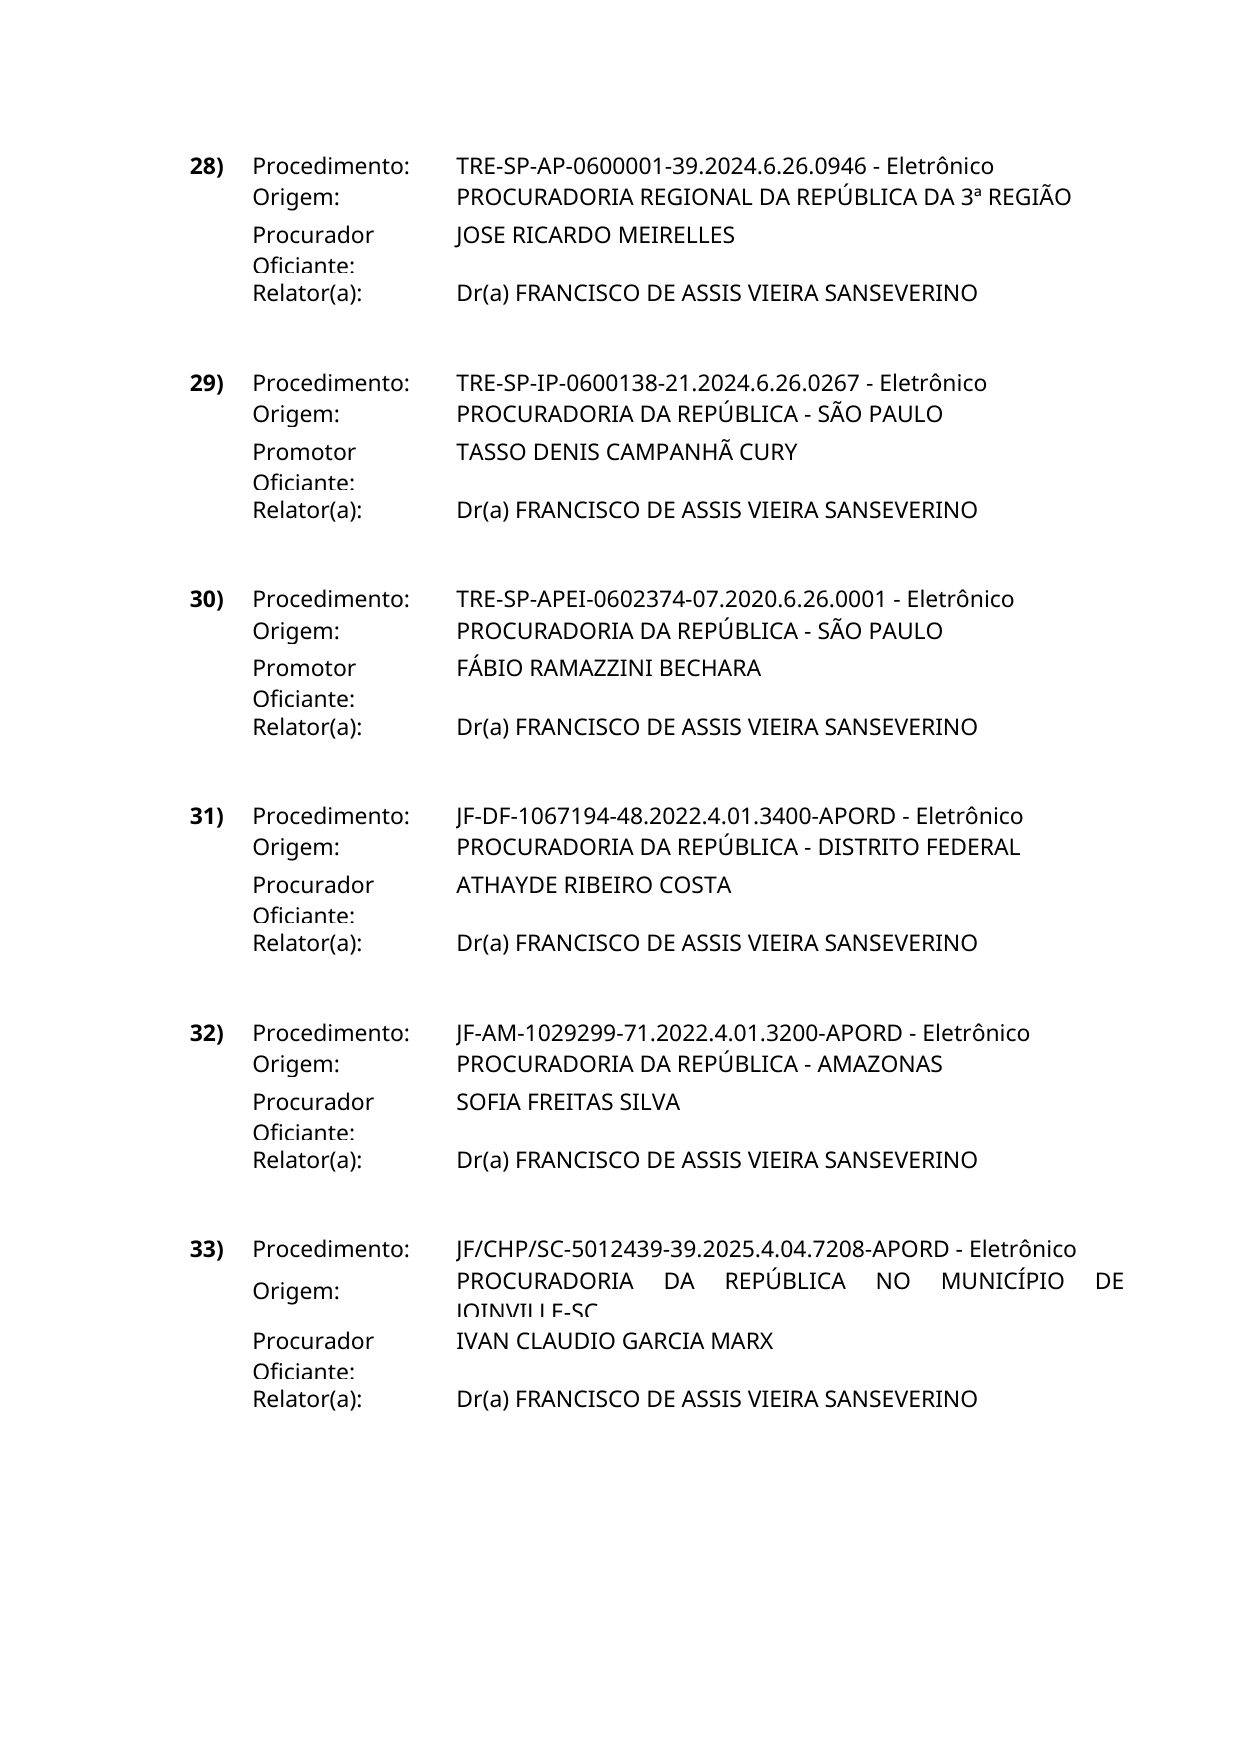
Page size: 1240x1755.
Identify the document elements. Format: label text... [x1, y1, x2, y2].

table_cell [0, 1325, 189, 1377]
table_header [190, 0, 252, 150]
table_cell 30) [190, 583, 252, 612]
table_cell [0, 1144, 189, 1175]
table_cell [1125, 742, 1239, 800]
table_cell [190, 958, 252, 1017]
table_cell [0, 277, 189, 308]
table_cell [252, 706, 456, 710]
table_cell PROCURADORIA REGIONAL DA REPÚBLICA DA 3ª REGIÃO [456, 181, 1125, 210]
table_cell PROCURADORIA DA REPÚBLICA - SÃO PAULO [456, 398, 1125, 427]
table_cell [190, 927, 252, 958]
table_header Relator(a): [252, 494, 456, 523]
table_cell [190, 427, 252, 435]
table_cell 32) [190, 1017, 252, 1046]
table_cell [1125, 1383, 1239, 1414]
table_header Dr(a) FRANCISCO DE ASSIS VIEIRA SANSEVERINO [456, 1144, 1125, 1173]
table_cell [190, 652, 252, 706]
table_cell [190, 525, 252, 583]
table_cell [0, 1316, 189, 1325]
table_cell [190, 490, 252, 494]
table_cell [0, 958, 189, 1017]
table_cell [1125, 1325, 1239, 1377]
table_cell [0, 831, 189, 860]
table_cell [190, 1048, 252, 1077]
table_cell [190, 1077, 252, 1085]
table_cell [0, 435, 189, 489]
table_cell [190, 277, 252, 308]
table_cell [0, 308, 189, 367]
table_cell JF-DF-1067194-48.2022.4.01.3400-APORD - Eletrônico [456, 800, 1125, 829]
table_cell [1125, 1140, 1239, 1144]
table_cell [1125, 1175, 1239, 1233]
table_header Dr(a) FRANCISCO DE ASSIS VIEIRA SANSEVERINO [456, 494, 1125, 523]
table_cell [190, 1085, 252, 1137]
table_cell Origem: [252, 1048, 456, 1077]
table_cell [1125, 150, 1239, 179]
table_cell [0, 1383, 189, 1414]
table_cell [190, 706, 252, 710]
table_cell Origem: [252, 1265, 456, 1316]
table_cell [0, 1017, 189, 1046]
table_cell Origem: [252, 181, 456, 210]
table_cell Procedimento: [252, 1233, 456, 1262]
table_cell Promotor Oficiante: [252, 652, 456, 706]
table_cell [252, 1316, 456, 1325]
table_header Relator(a): [252, 927, 456, 956]
table_header Relator(a): [252, 1144, 456, 1173]
table_cell [456, 308, 1125, 367]
table_cell [0, 367, 189, 396]
table_cell [0, 869, 189, 921]
table_cell Origem: [252, 398, 456, 427]
table_cell [252, 210, 456, 219]
table_cell [1125, 210, 1239, 219]
table_cell [1125, 923, 1239, 927]
table_cell [190, 923, 252, 927]
table_cell [456, 490, 1125, 494]
table_cell [0, 181, 189, 210]
table_cell SOFIA FREITAS SILVA [456, 1085, 1125, 1137]
table_cell [190, 1316, 252, 1325]
table_cell [1125, 490, 1239, 494]
table_cell [1125, 181, 1239, 210]
table_cell [0, 615, 189, 644]
table_cell [456, 525, 1125, 583]
table_cell JOSE RICARDO MEIRELLES [456, 219, 1125, 271]
table_cell [0, 1265, 189, 1316]
table_cell [456, 1077, 1125, 1085]
table_cell [1125, 706, 1239, 710]
table_cell [456, 742, 1125, 800]
table_cell JF/CHP/SC-5012439-39.2025.4.04.7208-APORD - Eletrônico [456, 1233, 1125, 1262]
table_cell PROCURADORIA DA REPÚBLICA - AMAZONAS [456, 1048, 1125, 1077]
table_cell [1125, 277, 1239, 308]
table_cell [1125, 1048, 1239, 1077]
table_cell [0, 652, 189, 706]
table_cell [1125, 615, 1239, 644]
table_cell Promotor Oficiante: [252, 435, 456, 489]
table_cell [456, 1316, 1125, 1325]
table_cell [0, 219, 189, 271]
table_cell [190, 644, 252, 652]
table_cell [190, 1175, 252, 1233]
table_cell [456, 1379, 1125, 1383]
table_cell [1125, 652, 1239, 706]
table_cell [0, 490, 189, 494]
table_cell [252, 1140, 456, 1144]
table_cell 31) [190, 800, 252, 829]
table_cell [0, 1175, 189, 1233]
table_cell [0, 644, 189, 652]
table_cell [1125, 958, 1239, 1017]
table_header Dr(a) FRANCISCO DE ASSIS VIEIRA SANSEVERINO [456, 710, 1125, 739]
table_cell [1125, 273, 1239, 277]
table_cell [252, 958, 456, 1017]
table_cell Procurador Oficiante: [252, 1085, 456, 1139]
table_cell [1125, 583, 1239, 612]
table_header Dr(a) FRANCISCO DE ASSIS VIEIRA SANSEVERINO [456, 1383, 1125, 1412]
table_cell [1125, 398, 1239, 427]
table_cell [0, 742, 189, 800]
table_cell TRE-SP-AP-0600001-39.2024.6.26.0946 - Eletrônico [456, 150, 1125, 179]
table_cell [190, 1383, 252, 1414]
table_cell [456, 923, 1125, 927]
table_cell Procurador Oficiante: [252, 1325, 456, 1379]
table_header Dr(a) FRANCISCO DE ASSIS VIEIRA SANSEVERINO [456, 927, 1125, 956]
table_cell [0, 1048, 189, 1077]
table_cell [1125, 1265, 1239, 1316]
table_cell [190, 308, 252, 367]
table_cell [1125, 644, 1239, 652]
table_cell [0, 1379, 189, 1383]
table_cell [252, 427, 456, 435]
table_cell [190, 494, 252, 525]
table_cell [252, 308, 456, 367]
table_cell [190, 219, 252, 271]
table_cell [1125, 800, 1239, 829]
table_cell [0, 398, 189, 427]
table_cell [190, 1325, 252, 1377]
table_header Relator(a): [252, 277, 456, 306]
table_cell [190, 1144, 252, 1175]
table_cell [1125, 1233, 1239, 1262]
table_cell [1125, 927, 1239, 958]
table_cell [1125, 831, 1239, 860]
table_cell [0, 800, 189, 829]
table_cell [456, 860, 1125, 869]
table_cell [0, 706, 189, 710]
table_cell JF-AM-1029299-71.2022.4.01.3200-APORD - Eletrônico [456, 1017, 1125, 1046]
table_cell [456, 427, 1125, 435]
table_cell [0, 525, 189, 583]
table_cell [0, 210, 189, 219]
table_cell [252, 490, 456, 494]
table_header [252, 0, 456, 150]
table_cell [1125, 710, 1239, 742]
table_cell Origem: [252, 831, 456, 860]
table_cell PROCURADORIA DA REPÚBLICA NO MUNICÍPIO DE JOINVILLE-SC [456, 1265, 1125, 1316]
table_cell [190, 435, 252, 489]
table_cell [190, 273, 252, 277]
table_cell 33) [190, 1233, 252, 1262]
table_cell TASSO DENIS CAMPANHÃ CURY [456, 435, 1125, 489]
table_cell [190, 210, 252, 219]
table_cell [456, 210, 1125, 219]
table_cell [252, 1379, 456, 1383]
table_cell [1125, 1144, 1239, 1175]
table_cell [190, 615, 252, 644]
table_cell [0, 150, 189, 179]
table_cell [456, 958, 1125, 1017]
table_cell [0, 860, 189, 869]
table_cell Origem: [252, 615, 456, 644]
table_cell [1125, 1077, 1239, 1085]
table_cell TRE-SP-IP-0600138-21.2024.6.26.0267 - Eletrônico [456, 367, 1125, 396]
table_cell [0, 427, 189, 435]
table_cell 28) [190, 150, 252, 179]
table_header Dr(a) FRANCISCO DE ASSIS VIEIRA SANSEVERINO [456, 277, 1125, 306]
table_cell [0, 1140, 189, 1144]
table_cell Procedimento: [252, 367, 456, 396]
table_cell [0, 1085, 189, 1137]
table_cell [1125, 1379, 1239, 1383]
table_cell [190, 1140, 252, 1144]
table_cell [252, 1175, 456, 1233]
table_cell [1125, 219, 1239, 271]
table_cell [252, 742, 456, 800]
table_header Relator(a): [252, 710, 456, 739]
table_cell [252, 644, 456, 652]
table_cell Procedimento: [252, 150, 456, 179]
table_cell [1125, 860, 1239, 869]
table_cell 29) [190, 367, 252, 396]
table_cell [190, 869, 252, 921]
table_cell [190, 1379, 252, 1383]
table_cell [456, 1175, 1125, 1233]
table_cell [0, 923, 189, 927]
table_cell [252, 860, 456, 869]
table_header [0, 0, 189, 150]
table_cell [252, 273, 456, 277]
table_cell [456, 273, 1125, 277]
table_cell [1125, 494, 1239, 525]
table_cell [1125, 308, 1239, 367]
table_cell [456, 1140, 1125, 1144]
table_cell TRE-SP-APEI-0602374-07.2020.6.26.0001 - Eletrônico [456, 583, 1125, 612]
table_cell [1125, 367, 1239, 396]
table_cell PROCURADORIA DA REPÚBLICA - DISTRITO FEDERAL [456, 831, 1125, 860]
table_cell [0, 1077, 189, 1085]
table_cell [190, 398, 252, 427]
table_cell [0, 583, 189, 612]
table_cell IVAN CLAUDIO GARCIA MARX [456, 1325, 1125, 1377]
table_cell [1125, 525, 1239, 583]
table_cell [190, 1265, 252, 1316]
table_cell [190, 742, 252, 800]
table_header [456, 0, 1125, 150]
table_cell [1125, 1085, 1239, 1137]
table_cell [1125, 869, 1239, 921]
table_cell [456, 644, 1125, 652]
table_cell [1125, 435, 1239, 489]
table_cell Procurador Oficiante: [252, 869, 456, 923]
table_cell FÁBIO RAMAZZINI BECHARA [456, 652, 1125, 706]
table_cell [0, 494, 189, 525]
table_cell Procedimento: [252, 583, 456, 612]
table_cell [0, 1233, 189, 1262]
table_header [1125, 0, 1239, 150]
table_cell [252, 923, 456, 927]
table_cell ATHAYDE RIBEIRO COSTA [456, 869, 1125, 921]
table_cell [190, 710, 252, 742]
table_cell Procedimento: [252, 1017, 456, 1046]
table_cell [1125, 1316, 1239, 1325]
table_header Relator(a): [252, 1383, 456, 1412]
table_cell [190, 860, 252, 869]
table_cell [190, 831, 252, 860]
table_cell [0, 273, 189, 277]
table_cell [252, 525, 456, 583]
table_cell Procedimento: [252, 800, 456, 829]
table_cell [190, 181, 252, 210]
table_cell [0, 710, 189, 742]
table_cell [456, 706, 1125, 710]
table_cell [1125, 427, 1239, 435]
table_cell [0, 927, 189, 958]
table_cell PROCURADORIA DA REPÚBLICA - SÃO PAULO [456, 615, 1125, 644]
table_cell Procurador Oficiante: [252, 219, 456, 273]
table_cell [1125, 1017, 1239, 1046]
table_cell [252, 1077, 456, 1085]
